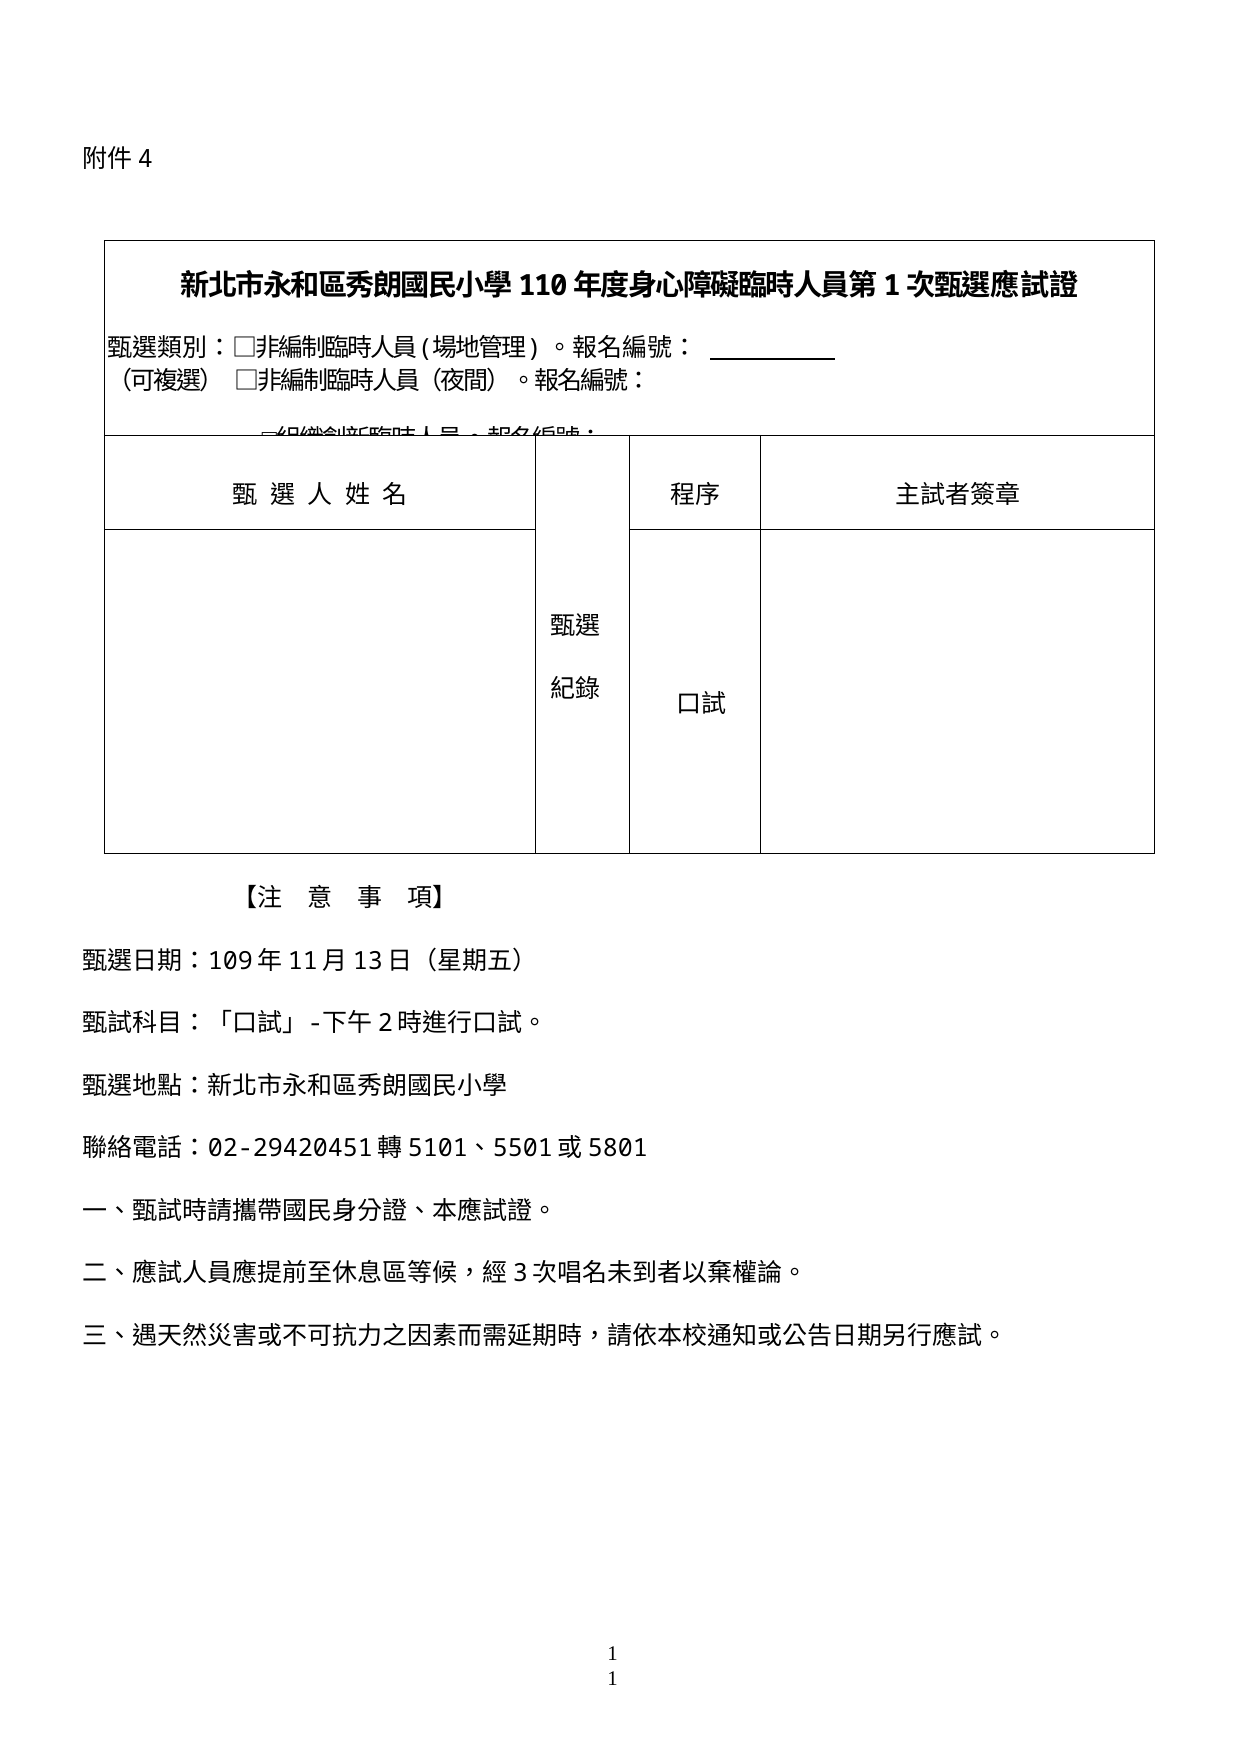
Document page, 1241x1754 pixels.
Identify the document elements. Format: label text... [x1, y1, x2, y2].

table_cell 程序 [630, 436, 760, 528]
table_cell 甄 選 人 姓 名 [105, 436, 535, 528]
text 【注 意 事 項】 [83, 854, 1134, 917]
text 甄選日期：109年11月13日（星期五） [83, 917, 1134, 979]
table_cell 甄選紀錄 [536, 436, 629, 853]
table_cell 主試者簽章 [761, 436, 1154, 528]
text 一、甄試時請攜帶國民身分證、本應試證。 [83, 1167, 1134, 1229]
text 附件4 [83, 115, 1134, 177]
table_cell 口試 [630, 530, 760, 853]
text 三、遇天然災害或不可抗力之因素而需延期時，請依本校通知或公告日期另行應試。 [83, 1292, 1134, 1354]
text 甄試科目：「口試」-下午2時進行口試。 [83, 979, 1134, 1042]
text 甄選地點：新北市永和區秀朗國民小學 [83, 1042, 1134, 1104]
table_header 新北市永和區秀朗國民小學110年度身心障礙臨時人員第1次甄選應試證 甄選類別：□非編制臨時人員(場地管理) 。報名編號： （可複選） □非編制臨時人員（夜間）。報名編號： □組織創新臨時人員。報名編號： [105, 241, 1154, 435]
text 二、應試人員應提前至休息區等候，經3次唱名未到者以棄權論。 [83, 1229, 1134, 1292]
table_cell [761, 530, 1154, 853]
text 聯絡電話：02-29420451轉5101、5501或5801 [83, 1104, 1134, 1167]
table_cell [105, 530, 535, 853]
